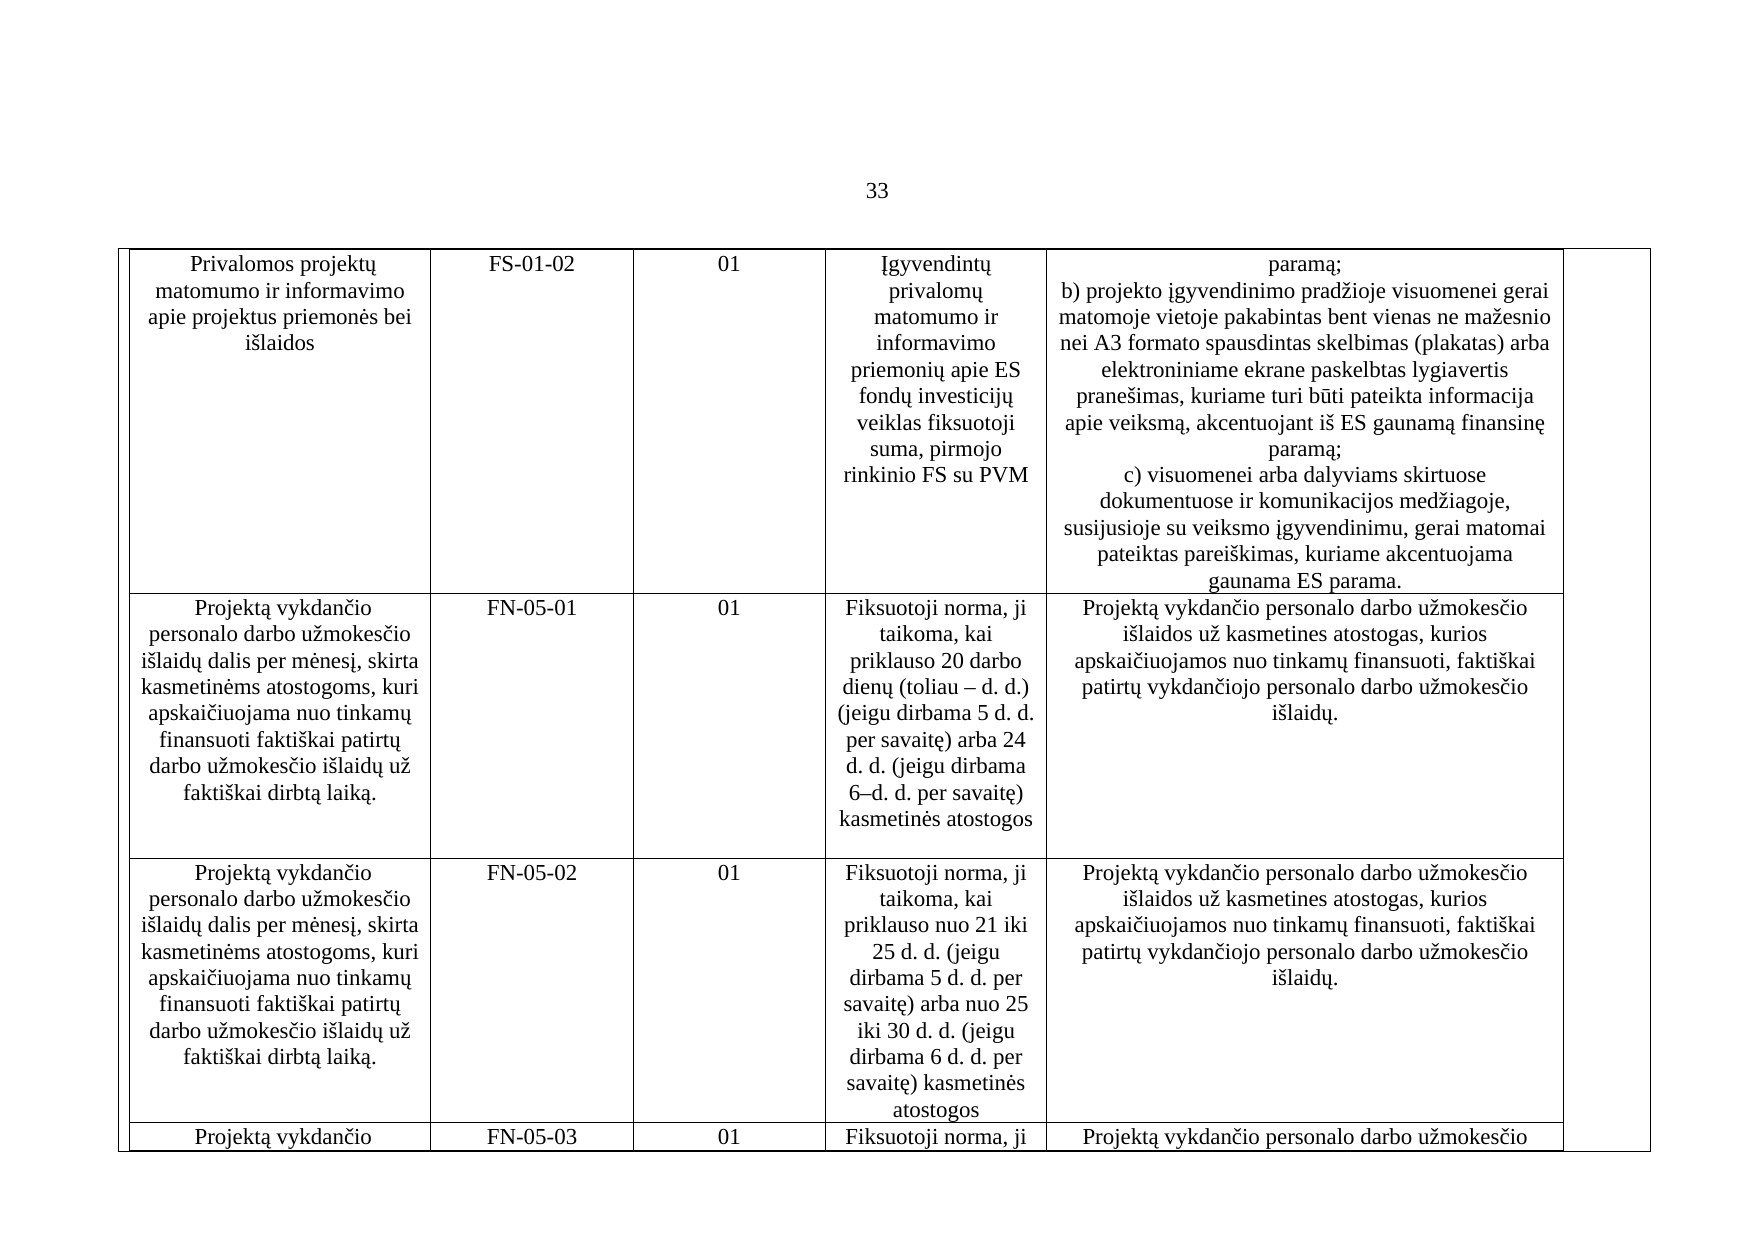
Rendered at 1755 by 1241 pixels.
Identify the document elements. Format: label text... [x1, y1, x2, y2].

table_cell Privalomos projektų matomumo ir informavimo apie projektus priemonės bei išlaidos [130, 250, 430, 593]
table_cell Fiksuotoji norma, ji taikoma, kai priklauso 20 darbo dienų (toliau – d. d.) (jeigu dirbama 5 d. d. per savaitę) arba 24 d. d. (jeigu dirbama 6–d. d. per savaitę) kasmetinės atostogos [826, 594, 1046, 858]
table_cell Projektą vykdančio personalo darbo užmokesčio išlaidos už kasmetines atostogas, kurios apskaičiuojamos nuo tinkamų finansuoti, faktiškai patirtų vykdančiojo personalo darbo užmokesčio išlaidų. [1047, 859, 1563, 1122]
table_cell 01 [634, 250, 825, 593]
table_cell paramą; b) projekto įgyvendinimo pradžioje visuomenei gerai matomoje vietoje pakabintas bent vienas ne mažesnio nei A3 formato spausdintas skelbimas (plakatas) arba elektroniniame ekrane paskelbtas lygiavertis pranešimas, kuriame turi būti pateikta informacija apie veiksmą, akcentuojant iš ES gaunamą finansinę paramą; c) visuomenei arba dalyviams skirtuose dokumentuose ir komunikacijos medžiagoje, susijusioje su veiksmo įgyvendinimu, gerai matomai pateiktas pareiškimas, kuriame akcentuojama gaunama ES parama. [1047, 250, 1563, 593]
table_cell Fiksuotoji norma, ji [826, 1123, 1046, 1149]
table_cell FN-05-03 [431, 1123, 633, 1149]
table_cell Fiksuotoji norma, ji taikoma, kai priklauso nuo 21 iki 25 d. d. (jeigu dirbama 5 d. d. per savaitę) arba nuo 25 iki 30 d. d. (jeigu dirbama 6 d. d. per savaitę) kasmetinės atostogos [826, 859, 1046, 1122]
table_cell FS-01-02 [431, 250, 633, 593]
table_cell 01 [634, 859, 825, 1122]
table_cell Projektą vykdančio [130, 1123, 430, 1149]
table_cell 01 [634, 1123, 825, 1149]
table_cell FN-05-01 [431, 594, 633, 858]
table_cell Projektą vykdančio personalo darbo užmokesčio išlaidų dalis per mėnesį, skirta kasmetinėms atostogoms, kuri apskaičiuojama nuo tinkamų finansuoti faktiškai patirtų darbo užmokesčio išlaidų už faktiškai dirbtą laiką. [130, 859, 430, 1122]
table_cell Projektą vykdančio personalo darbo užmokesčio [1047, 1123, 1563, 1149]
table_cell FN-05-02 [431, 859, 633, 1122]
table_cell 01 [634, 594, 825, 858]
table_cell [1564, 249, 1650, 1151]
table_cell Įgyvendintų privalomų matomumo ir informavimo priemonių apie ES fondų investicijų veiklas fiksuotoji suma, pirmojo rinkinio FS su PVM [826, 250, 1046, 593]
table_cell Projektą vykdančio personalo darbo užmokesčio išlaidų dalis per mėnesį, skirta kasmetinėms atostogoms, kuri apskaičiuojama nuo tinkamų finansuoti faktiškai patirtų darbo užmokesčio išlaidų už faktiškai dirbtą laiką. [130, 594, 430, 858]
table_cell Projektą vykdančio personalo darbo užmokesčio išlaidos už kasmetines atostogas, kurios apskaičiuojamos nuo tinkamų finansuoti, faktiškai patirtų vykdančiojo personalo darbo užmokesčio išlaidų. [1047, 594, 1563, 858]
